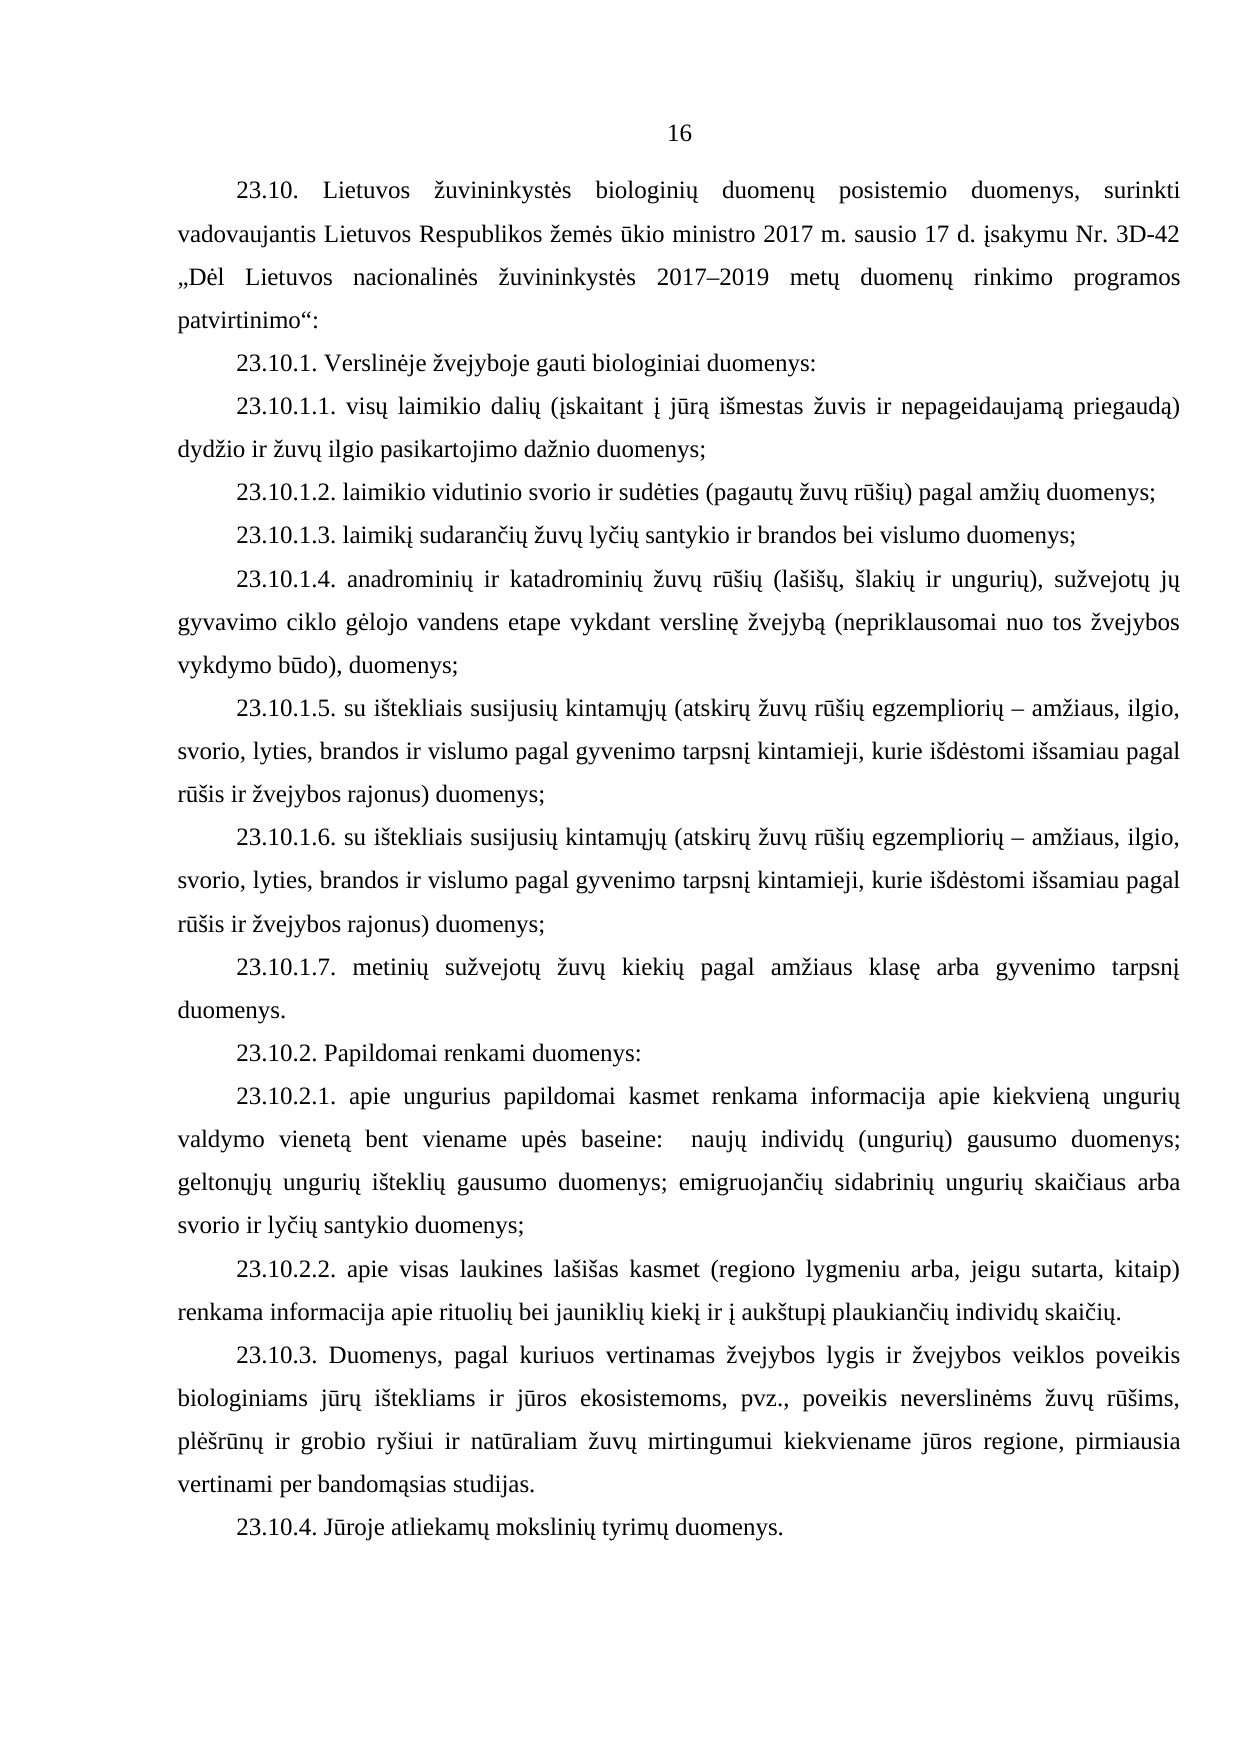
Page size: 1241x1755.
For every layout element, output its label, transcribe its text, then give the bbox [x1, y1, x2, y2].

text 23.10.1.5. su ištekliais susijusių kintamųjų (atskirų žuvų rūšių egzempliorių – amžiaus, ilgio, svorio, lyties, brandos ir vislumo pagal gyvenimo tarpsnį kintamieji, kurie išdėstomi išsamiau pagal rūšis ir žvejybos rajonus) duomenys; [177, 693, 1181, 808]
text 23.10.3. Duomenys, pagal kuriuos vertinamas žvejybos lygis ir žvejybos veiklos poveikis biologiniams jūrų ištekliams ir jūros ekosistemoms, pvz., poveikis neverslinėms žuvų rūšims, plėšrūnų ir grobio ryšiui ir natūraliam žuvų mirtingumui kiekviename jūros regione, pirmiausia vertinami per bandomąsias studijas. [177, 1340, 1181, 1498]
text 23.10.2. Papildomai renkami duomenys: [177, 1038, 1181, 1067]
text 23.10.1.1. visų laimikio dalių (įskaitant į jūrą išmestas žuvis ir nepageidaujamą priegaudą) dydžio ir žuvų ilgio pasikartojimo dažnio duomenys; [177, 391, 1181, 463]
text 23.10.1.2. laimikio vidutinio svorio ir sudėties (pagautų žuvų rūšių) pagal amžių duomenys; [177, 477, 1181, 506]
text 23.10.1.7. metinių sužvejotų žuvų kiekių pagal amžiaus klasę arba gyvenimo tarpsnį duomenys. [177, 952, 1181, 1024]
text 23.10.4. Jūroje atliekamų mokslinių tyrimų duomenys. [177, 1512, 1181, 1541]
text 23.10.1. Verslinėje žvejyboje gauti biologiniai duomenys: [177, 348, 1181, 377]
text 23.10.2.1. apie ungurius papildomai kasmet renkama informacija apie kiekvieną ungurių valdymo vienetą bent viename upės baseine: naujų individų (ungurių) gausumo duomenys; geltonųjų ungurių išteklių gausumo duomenys; emigruojančių sidabrinių ungurių skaičiaus arba svorio ir lyčių santykio duomenys; [177, 1081, 1181, 1239]
text 23.10.1.3. laimikį sudarančių žuvų lyčių santykio ir brandos bei vislumo duomenys; [177, 521, 1181, 549]
text 23.10.2.2. apie visas laukines lašišas kasmet (regiono lygmeniu arba, jeigu sutarta, kitaip) renkama informacija apie rituolių bei jauniklių kiekį ir į aukštupį plaukiančių individų skaičių. [177, 1254, 1181, 1326]
text 23.10.1.6. su ištekliais susijusių kintamųjų (atskirų žuvų rūšių egzempliorių – amžiaus, ilgio, svorio, lyties, brandos ir vislumo pagal gyvenimo tarpsnį kintamieji, kurie išdėstomi išsamiau pagal rūšis ir žvejybos rajonus) duomenys; [177, 822, 1181, 937]
text 23.10.1.4. anadrominių ir katadrominių žuvų rūšių (lašišų, šlakių ir ungurių), sužvejotų jų gyvavimo ciklo gėlojo vandens etape vykdant verslinę žvejybą (nepriklausomai nuo tos žvejybos vykdymo būdo), duomenys; [177, 564, 1181, 679]
text 23.10. Lietuvos žuvininkystės biologinių duomenų posistemio duomenys, surinkti vadovaujantis Lietuvos Respublikos žemės ūkio ministro 2017 m. sausio 17 d. įsakymu Nr. 3D-42 „Dėl Lietuvos nacionalinės žuvininkystės 2017–2019 metų duomenų rinkimo programos patvirtinimo“: [177, 176, 1181, 334]
